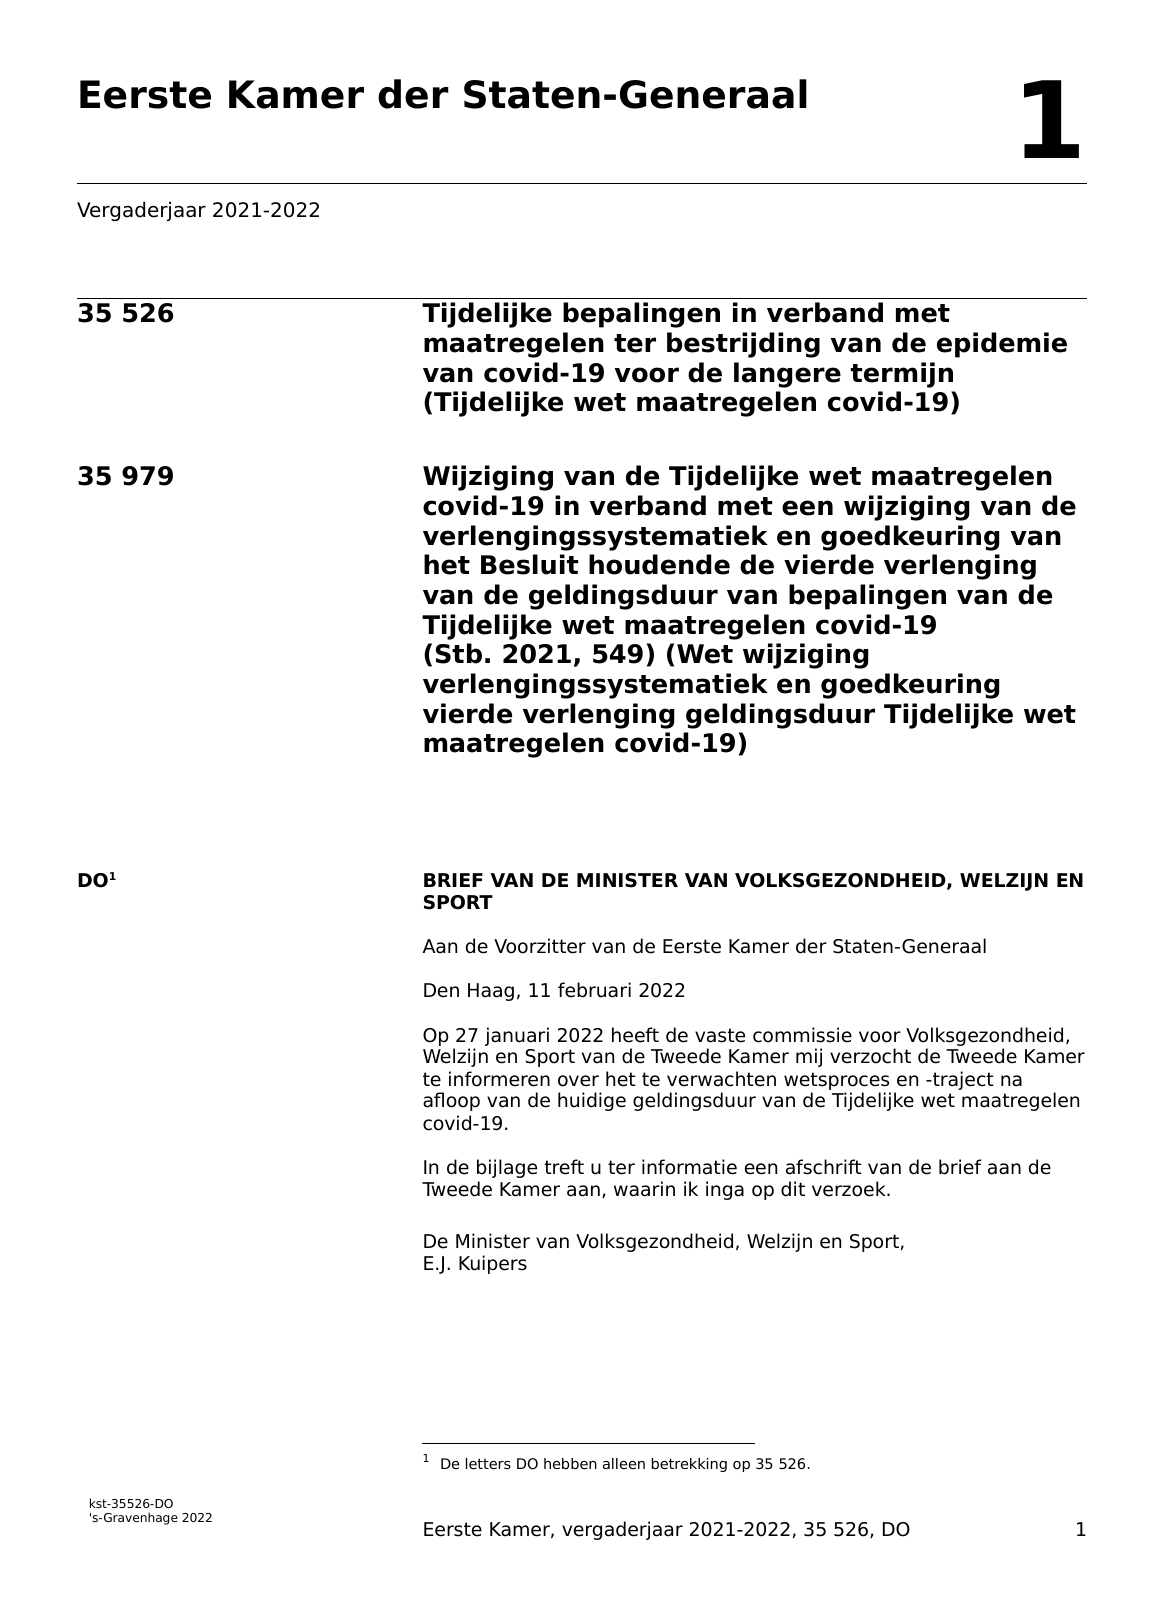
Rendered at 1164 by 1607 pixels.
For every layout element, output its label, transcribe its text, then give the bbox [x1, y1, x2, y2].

text Den Haag, 11 februari 2022 [422, 980, 1087, 1002]
table_header Eerste Kamer der Staten-Generaal [77, 59, 886, 183]
table_header 1 [886, 59, 1087, 183]
text Aan de Voorzitter van de Eerste Kamer der Staten-Generaal [422, 936, 1087, 958]
subtitle 35 979 Wijziging van de Tijdelijke wet maatregelen covid-19 in verband met een wijziging van de verlengingssystematiek en goedkeuring van het Besluit houdende de vierde verlenging van de geldingsduur van bepalingen van de Tijdelijke wet maatregelen covid-19 (Stb. 2021, 549) (Wet wijziging verlengingssystematiek en goedkeuring vierde verlenging geldingsduur Tijdelijke wet maatregelen covid-19) [77, 462, 1087, 759]
subtitle 35 526 Tijdelijke bepalingen in verband met maatregelen ter bestrijding van de epidemie van covid-19 voor de langere termijn (Tijdelijke wet maatregelen covid-19) [77, 299, 1087, 418]
text Op 27 januari 2022 heeft de vaste commissie voor Volksgezondheid, Welzijn en Sport van de Tweede Kamer mij verzocht de Tweede Kamer te informeren over het te verwachten wetsproces en -traject na afloop van de huidige geldingsduur van de Tijdelijke wet maatregelen covid-19. [422, 1024, 1087, 1134]
text kst-35526-DO [88, 1497, 323, 1511]
text In de bijlage treft u ter informatie een afschrift van de brief aan de Tweede Kamer aan, waarin ik inga op dit verzoek. [422, 1157, 1087, 1201]
text 's-Gravenhage 2022 [88, 1511, 323, 1525]
text De letters DO hebben alleen betrekking op 35 526. [422, 1452, 1087, 1474]
text De Minister van Volksgezondheid, Welzijn en Sport, E.J. Kuipers [422, 1231, 1087, 1274]
table_cell Vergaderjaar 2021-2022 [77, 184, 1087, 298]
subtitle DO BRIEF VAN DE MINISTER VAN VOLKSGEZONDHEID, WELZIJN EN SPORT [77, 870, 1087, 914]
